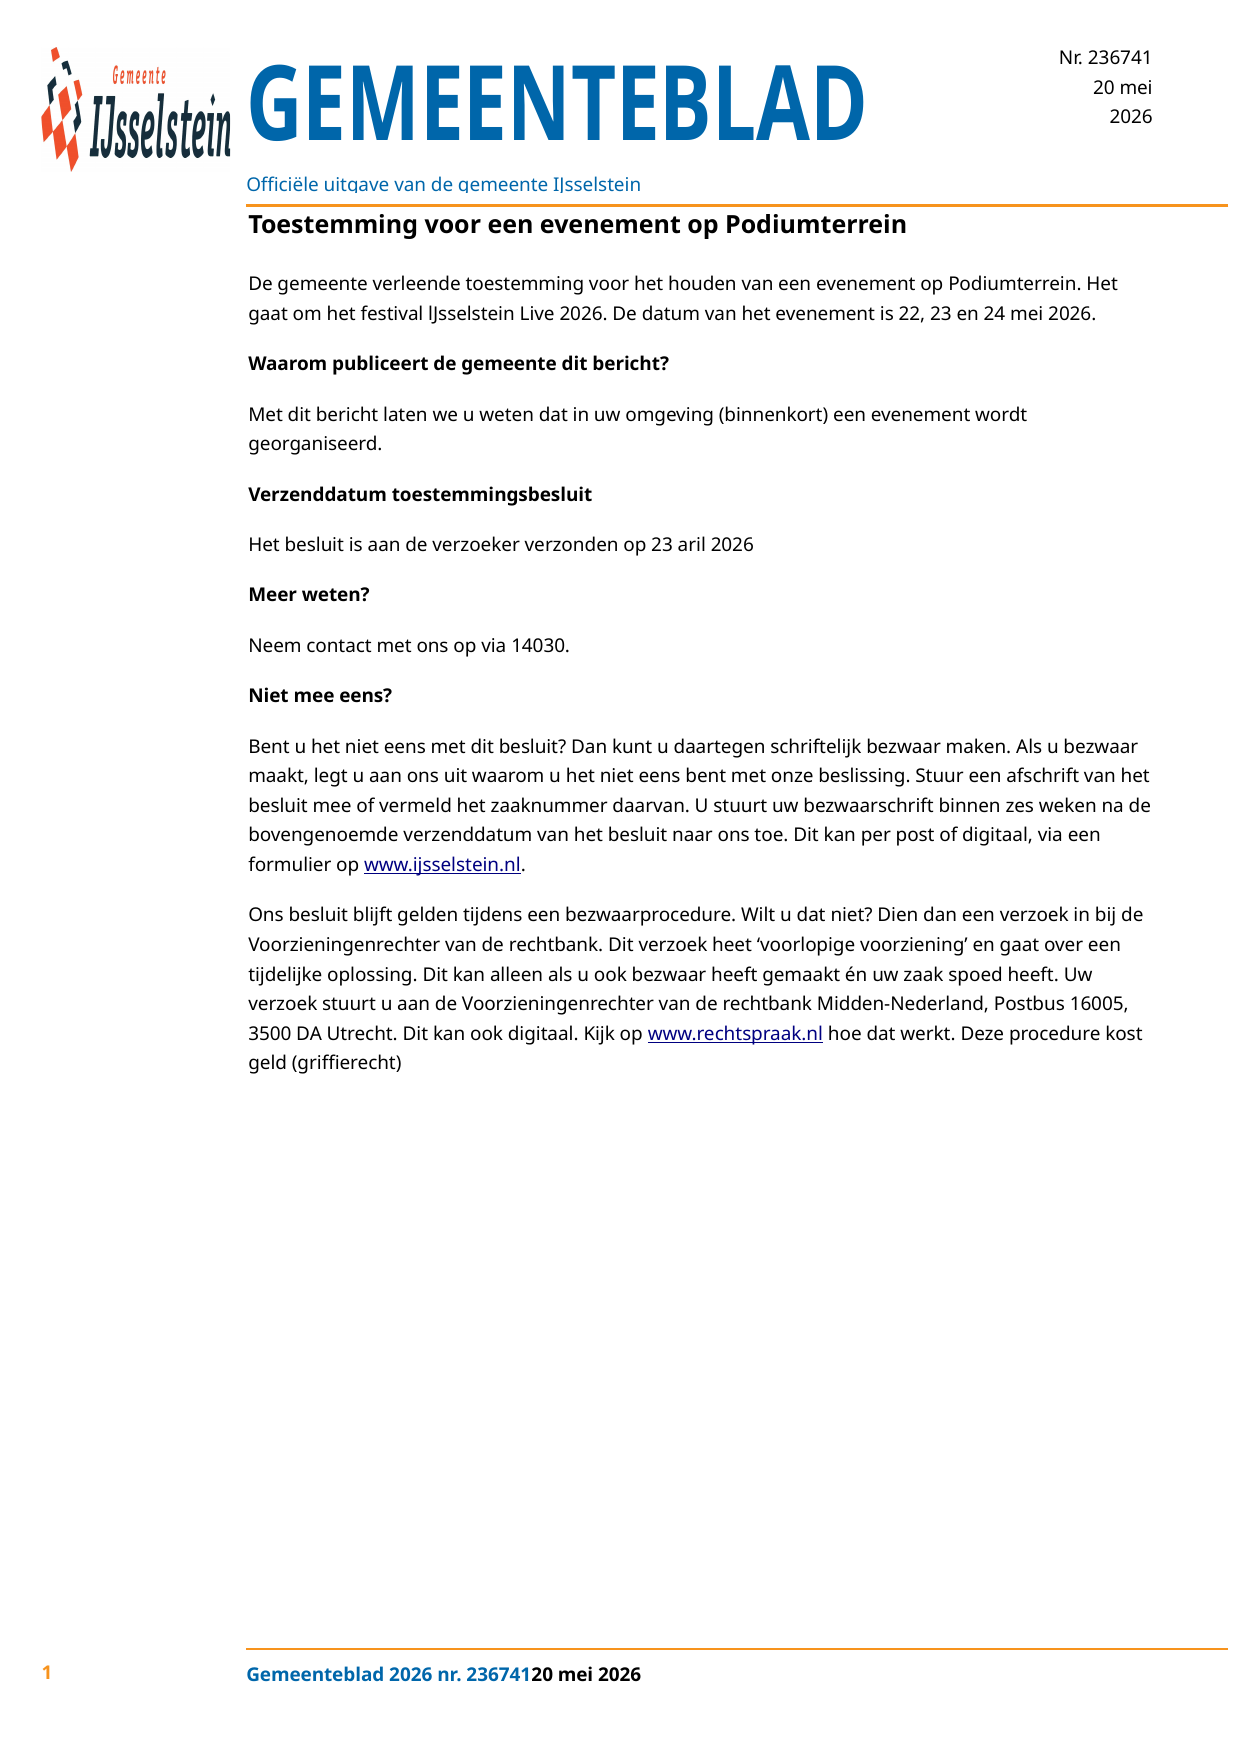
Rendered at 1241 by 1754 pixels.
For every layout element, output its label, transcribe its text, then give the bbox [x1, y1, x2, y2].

text Meer weten? [248, 582, 1152, 607]
text Toestemming voor een evenement op Podiumterrein [248, 207, 1152, 241]
text Verzenddatum toestemmingsbesluit [248, 481, 1152, 506]
picture [41, 47, 231, 172]
text Niet mee eens? [248, 682, 1152, 708]
text Neem contact met ons op via 14030. [248, 632, 1152, 658]
text Met dit bericht laten we u weten dat in uw omgeving (binnenkort) een evenement wordt georganiseerd. [248, 401, 1152, 456]
text Het besluit is aan de verzoeker verzonden op 23 aril 2026 [248, 531, 1152, 557]
text Waarom publiceert de gemeente dit bericht? [248, 350, 1152, 376]
text De gemeente verleende toestemming voor het houden van een evenement op Podiumterrein. Het gaat om het festival lJsselstein Live 2026. De datum van het evenement is 22, 23 en 24 mei 2026. [248, 270, 1152, 326]
text Bent u het niet eens met dit besluit? Dan kunt u daartegen schriftelijk bezwaar maken. Als u bezwaar maakt, legt u aan ons uit waarom u het niet eens bent met onze beslissing. Stuur een afschrift van het besluit mee of vermeld het zaaknummer daarvan. U stuurt uw bezwaarschrift binnen zes weken na de bovengenoemde verzenddatum van het besluit naar ons toe. Dit kan per post of digitaal, via een formulier op www.ijsselstein.nl. [248, 733, 1152, 877]
text Ons besluit blijft gelden tijdens een bezwaarprocedure. Wilt u dat niet? Dien dan een verzoek in bij de Voorzieningenrechter van de rechtbank. Dit verzoek heet ‘voorlopige voorziening’ en gaat over een tijdelijke oplossing. Dit kan alleen als u ook bezwaar heeft gemaakt én uw zaak spoed heeft. Uw verzoek stuurt u aan de Voorzieningenrechter van de rechtbank Midden-Nederland, Postbus 16005, 3500 DA Utrecht. Dit kan ook digitaal. Kijk op www.rechtspraak.nl hoe dat werkt. Deze procedure kost geld (griffierecht) [248, 902, 1152, 1075]
